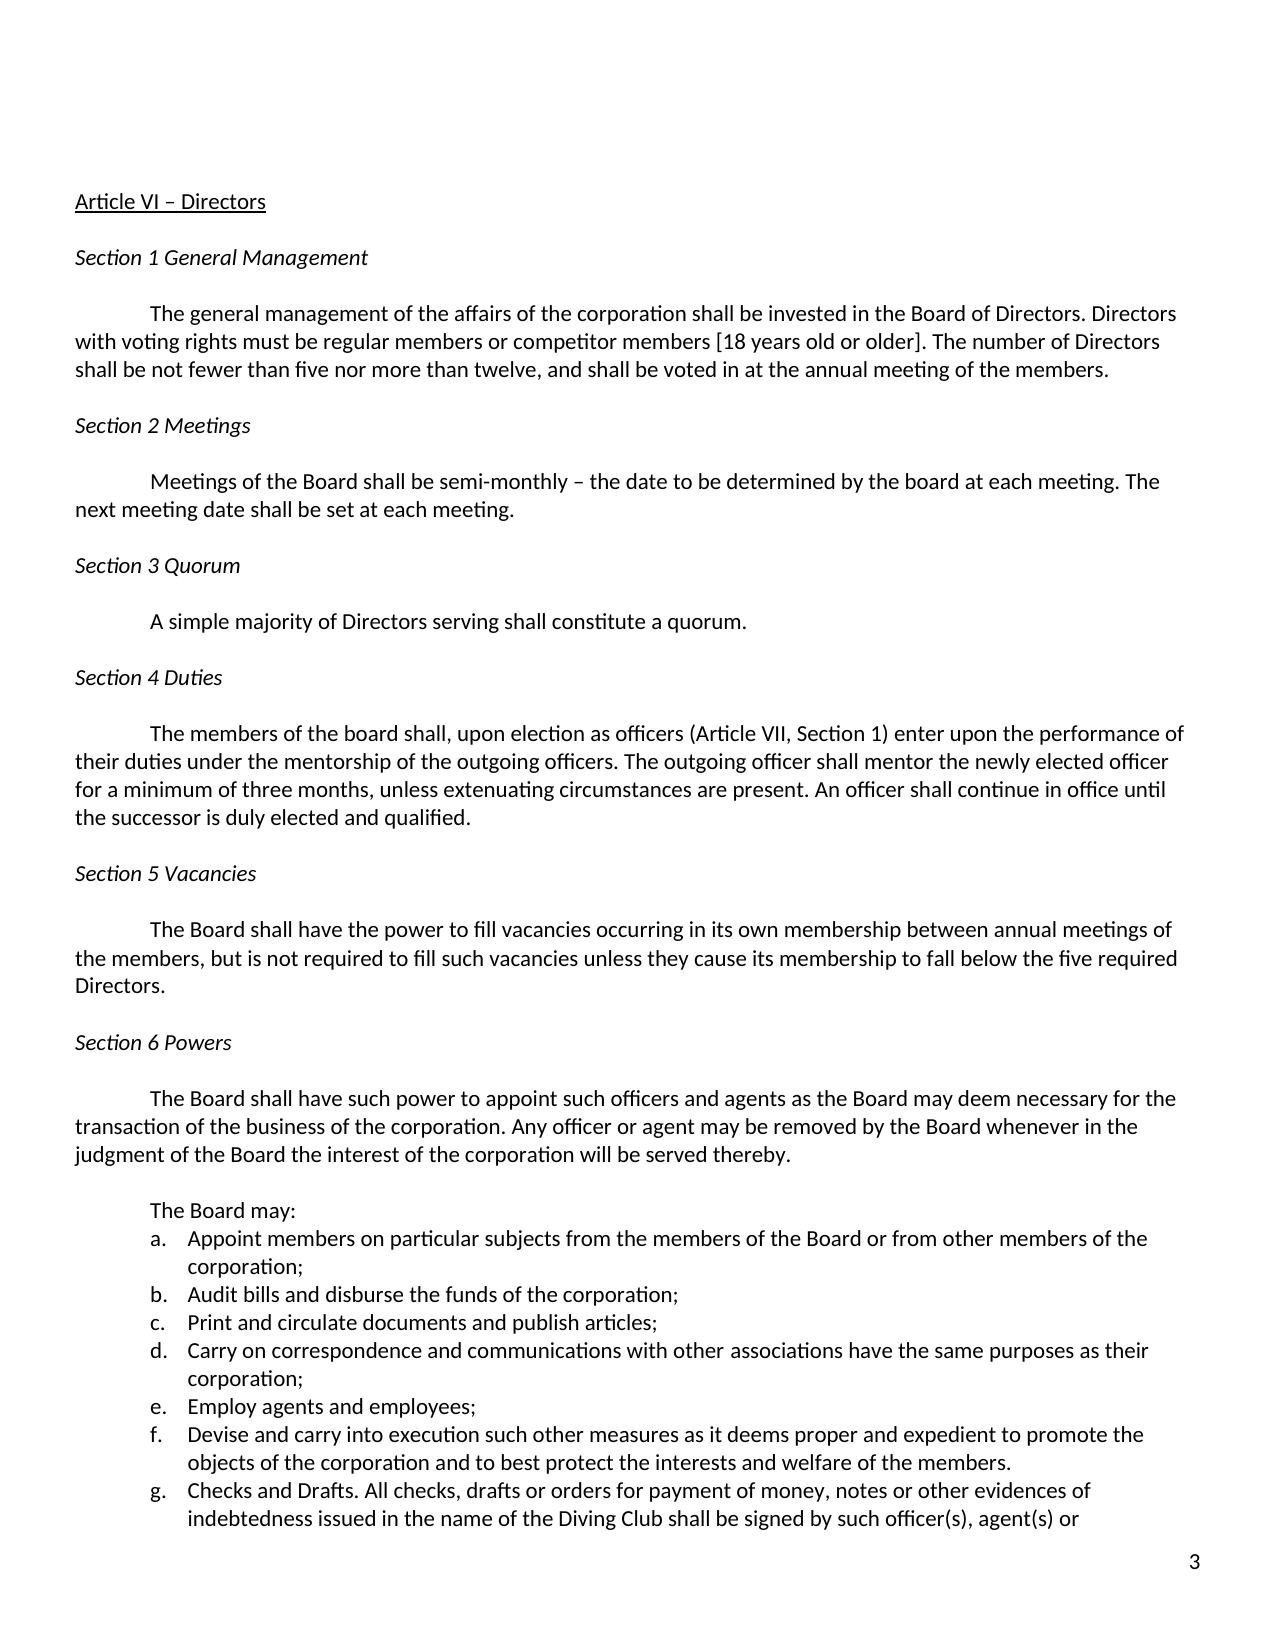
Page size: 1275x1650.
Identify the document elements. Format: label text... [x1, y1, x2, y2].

text Meetings of the Board shall be semi-monthly – the date to be determined by the board at each meeting. The next meeting date shall be set at each meeting. [75, 467, 1200, 523]
text Section 4 Duties [75, 663, 1200, 691]
list Checks and Drafts. All checks, drafts or orders for payment of money, notes or other evidences of indebtedness issued in the name of the Diving Club shall be signed by such officer(s), agent(s) or [150, 1476, 1200, 1532]
list Audit bills and disburse the funds of the corporation; [150, 1280, 1200, 1308]
text Section 3 Quorum [75, 551, 1200, 579]
text A simple majority of Directors serving shall constitute a quorum. [75, 607, 1200, 635]
text The Board may: [75, 1196, 1200, 1224]
text Article VI – Directors [75, 187, 1200, 215]
list Appoint members on particular subjects from the members of the Board or from other members of the corporation; [150, 1224, 1200, 1280]
text Section 6 Powers [75, 1028, 1200, 1056]
list Print and circulate documents and publish articles; [150, 1308, 1200, 1336]
list Carry on correspondence and communications with other associations have the same purposes as their corporation; [150, 1336, 1200, 1392]
text Section 2 Meetings [75, 411, 1200, 439]
text Section 5 Vacancies [75, 859, 1200, 888]
list Employ agents and employees; [150, 1392, 1200, 1420]
list Devise and carry into execution such other measures as it deems proper and expedient to promote the objects of the corporation and to best protect the interests and welfare of the members. [150, 1420, 1200, 1476]
text The general management of the affairs of the corporation shall be invested in the Board of Directors. Directors with voting rights must be regular members or competitor members [18 years old or older]. The number of Directors shall be not fewer than five nor more than twelve, and shall be voted in at the annual meeting of the members. [75, 299, 1200, 383]
text The Board shall have the power to fill vacancies occurring in its own membership between annual meetings of the members, but is not required to fill such vacancies unless they cause its membership to fall below the five required Directors. [75, 916, 1200, 1000]
text The members of the board shall, upon election as officers (Article VII, Section 1) enter upon the performance of their duties under the mentorship of the outgoing officers. The outgoing officer shall mentor the newly elected officer for a minimum of three months, unless extenuating circumstances are present. An officer shall continue in office until the successor is duly elected and qualified. [75, 719, 1200, 832]
text The Board shall have such power to appoint such officers and agents as the Board may deem necessary for the transaction of the business of the corporation. Any officer or agent may be removed by the Board whenever in the judgment of the Board the interest of the corporation will be served thereby. [75, 1084, 1200, 1168]
text Section 1 General Management [75, 243, 1200, 271]
